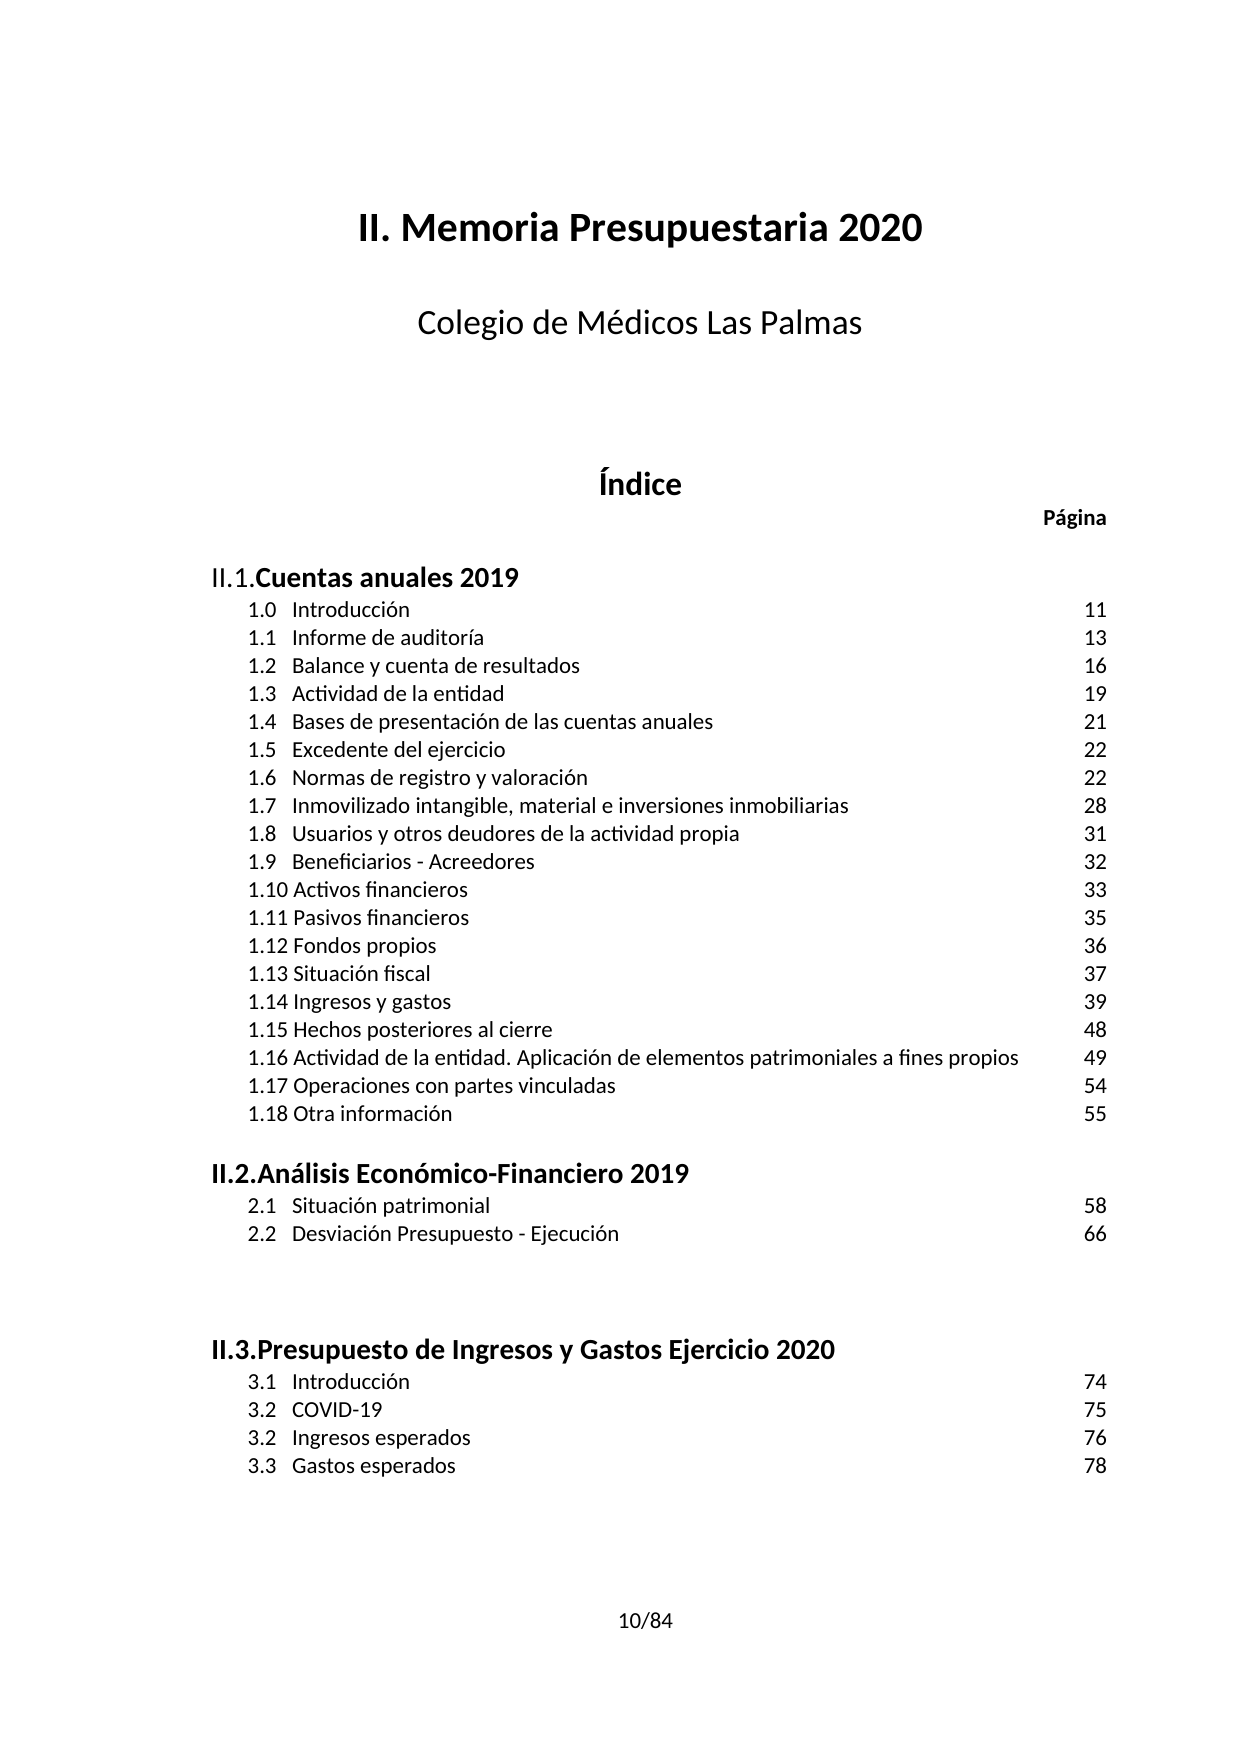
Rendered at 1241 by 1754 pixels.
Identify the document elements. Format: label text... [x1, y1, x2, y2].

table_cell 55 [1032, 1100, 1118, 1128]
table_cell 37 [1032, 960, 1118, 987]
table_cell [1032, 1128, 1118, 1156]
table_cell [1032, 1303, 1118, 1331]
table_cell 16 [1032, 651, 1118, 679]
table_cell 48 [1032, 1016, 1118, 1043]
table_cell 78 [1032, 1451, 1118, 1479]
table_cell 22 [1032, 735, 1118, 763]
table_cell 75 [1032, 1395, 1118, 1423]
table_cell 35 [1032, 904, 1118, 931]
table_cell 66 [1032, 1219, 1118, 1247]
table_cell [1032, 1247, 1118, 1275]
table_cell 1.2 Balance y cuenta de resultados [163, 651, 1032, 679]
table_cell 3.3 Gastos esperados [163, 1451, 1032, 1479]
table_cell 76 [1032, 1423, 1118, 1451]
table_cell 1.9 Beneficiarios - Acreedores [163, 848, 1032, 875]
table_cell 1.4 Bases de presentación de las cuentas anuales [163, 707, 1032, 735]
table_cell 1.5 Excedente del ejercicio [163, 735, 1032, 763]
table_cell 1.11 Pasivos financieros [163, 904, 1032, 931]
table_cell 2.1 Situación patrimonial [163, 1191, 1032, 1219]
table_cell 28 [1032, 791, 1118, 819]
table_cell 49 [1032, 1044, 1118, 1072]
table_cell 54 [1032, 1072, 1118, 1099]
table_cell Índice [163, 463, 1118, 503]
table_cell 13 [1032, 623, 1118, 651]
table_cell 39 [1032, 988, 1118, 1016]
table_cell Presupuesto de Ingresos y Gastos Ejercicio 2020 [163, 1331, 1032, 1367]
table_cell [163, 532, 1032, 559]
table_cell Cuentas anuales 2019 [163, 560, 1032, 595]
table_cell 21 [1032, 707, 1118, 735]
table_cell 11 [1032, 595, 1118, 623]
table_cell 1.6 Normas de registro y valoración [163, 763, 1032, 791]
table_cell Página [1032, 504, 1118, 532]
table_cell 19 [1032, 679, 1118, 707]
table_cell 1.13 Situación fiscal [163, 960, 1032, 987]
table_cell 33 [1032, 875, 1118, 903]
table_cell [1032, 1275, 1118, 1303]
table_cell 1.1 Informe de auditoría [163, 623, 1032, 651]
table_cell 74 [1032, 1367, 1118, 1395]
table_cell 1.16 Actividad de la entidad. Aplicación de elementos patrimoniales a fines propios [163, 1044, 1032, 1072]
table_cell [1032, 1331, 1118, 1367]
table_cell 1.15 Hechos posteriores al cierre [163, 1016, 1032, 1043]
table_cell 1.8 Usuarios y otros deudores de la actividad propia [163, 819, 1032, 847]
table_cell 1.12 Fondos propios [163, 931, 1032, 959]
table_cell Análisis Económico-Financiero 2019 [163, 1156, 1032, 1191]
table_header II. Memoria Presupuestaria 2020 Colegio de Médicos Las Palmas [163, 201, 1118, 463]
table_cell 2.2 Desviación Presupuesto - Ejecución [163, 1219, 1032, 1247]
table_cell 32 [1032, 848, 1118, 875]
table_cell [163, 1128, 1032, 1156]
table_cell 1.10 Activos financieros [163, 875, 1032, 903]
table_cell 1.3 Actividad de la entidad [163, 679, 1032, 707]
table_cell 22 [1032, 763, 1118, 791]
table_cell [1032, 532, 1118, 559]
table_cell [163, 1275, 1032, 1303]
table_cell 58 [1032, 1191, 1118, 1219]
table_cell 3.2 Ingresos esperados [163, 1423, 1032, 1451]
table_cell 3.2 COVID-19 [163, 1395, 1032, 1423]
table_cell [163, 1303, 1032, 1331]
table_cell [1032, 1156, 1118, 1191]
table_cell 1.18 Otra información [163, 1100, 1032, 1128]
table_cell 31 [1032, 819, 1118, 847]
table_cell 36 [1032, 931, 1118, 959]
table_cell 1.17 Operaciones con partes vinculadas [163, 1072, 1032, 1099]
table_cell 1.0 Introducción [163, 595, 1032, 623]
table_cell 1.7 Inmovilizado intangible, material e inversiones inmobiliarias [163, 791, 1032, 819]
table_cell [163, 504, 1032, 532]
table_cell [163, 1247, 1032, 1275]
table_cell 1.14 Ingresos y gastos [163, 988, 1032, 1016]
table_cell 3.1 Introducción [163, 1367, 1032, 1395]
table_cell [1032, 560, 1118, 595]
